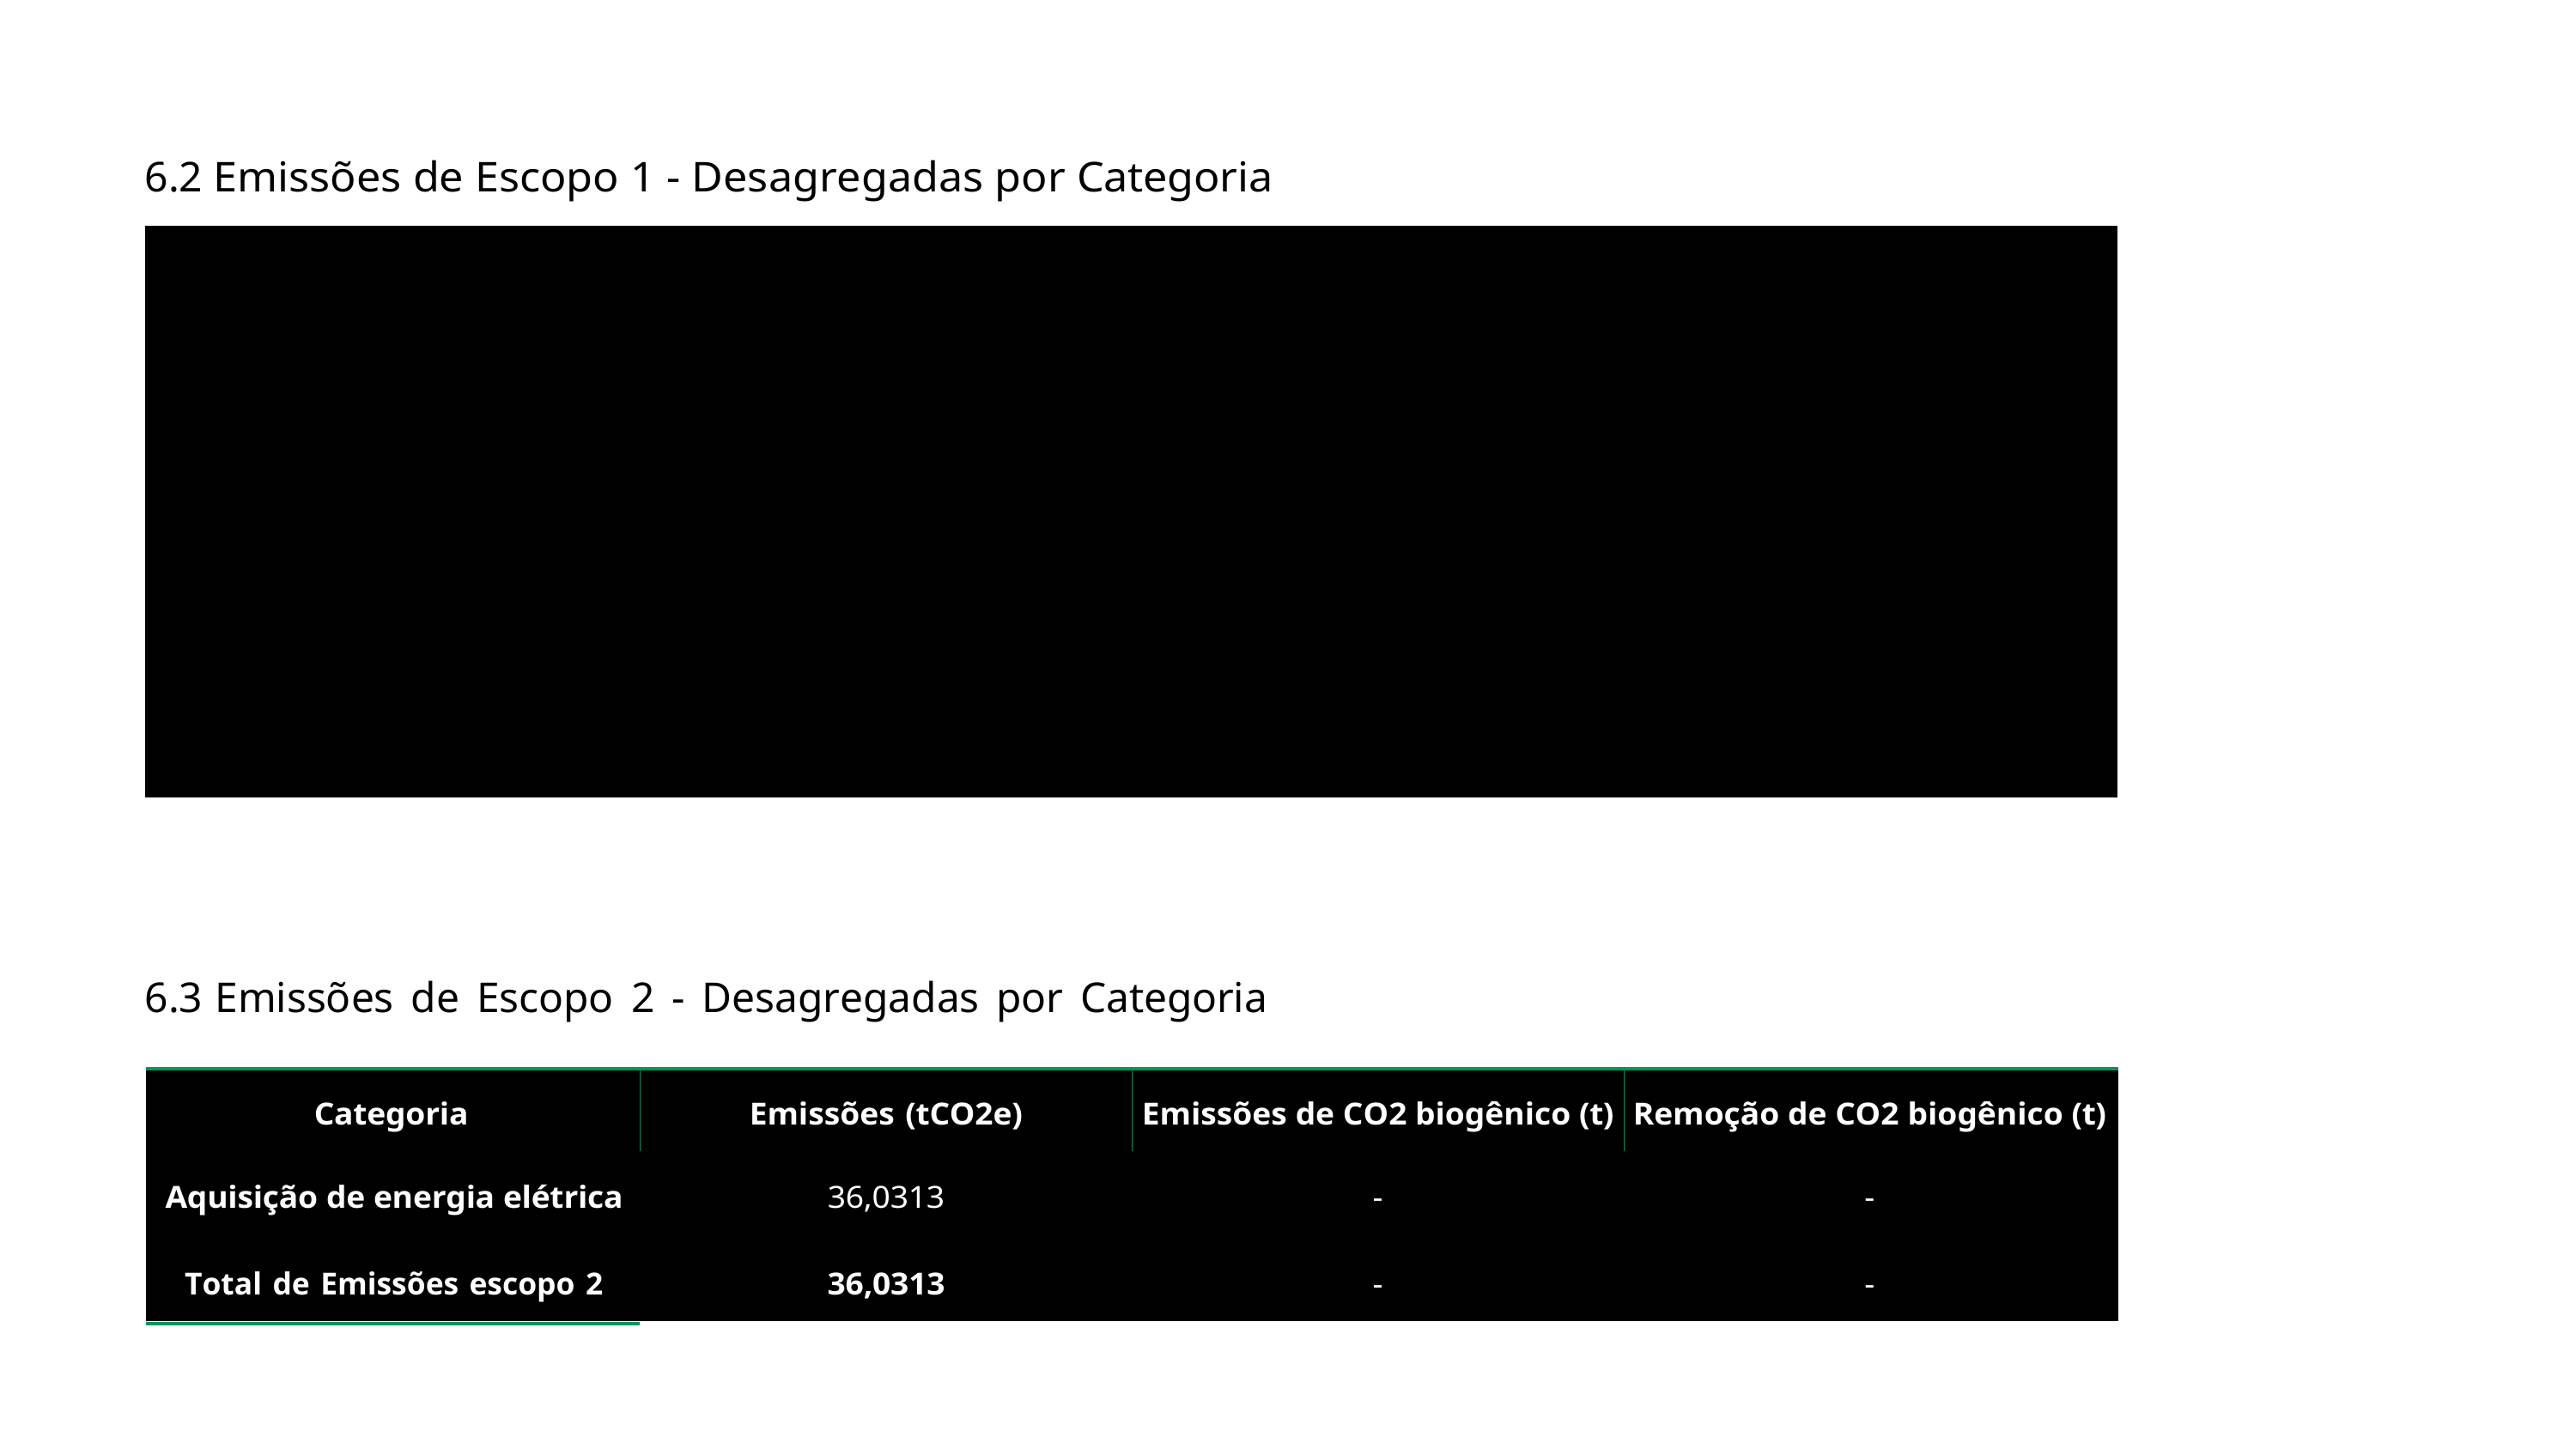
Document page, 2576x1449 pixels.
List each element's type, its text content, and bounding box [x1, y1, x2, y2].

table_cell - [1624, 1151, 2118, 1237]
table_cell 36,0313 [640, 1237, 1132, 1321]
list Emissões de Escopo 1 - Desagregadas por Categoria [145, 148, 2479, 204]
table_header Emissões (tCO2e) [641, 1070, 1132, 1151]
table_cell Total de Emissões escopo 2 [146, 1237, 640, 1321]
table_cell - [1132, 1151, 1624, 1237]
table_header Emissões de CO2 biogênico (t) [1133, 1070, 1624, 1151]
table_header Categoria [146, 1070, 640, 1151]
table_header Remoção de CO2 biogênico (t) [1625, 1070, 2118, 1151]
table_cell - [1624, 1237, 2118, 1321]
table_cell 36,0313 [640, 1151, 1132, 1237]
table_cell Aquisição de energia elétrica [146, 1151, 640, 1237]
list Emissões de Escopo 2 - Desagregadas por Categoria [145, 968, 2479, 1024]
table_cell - [1132, 1237, 1624, 1321]
